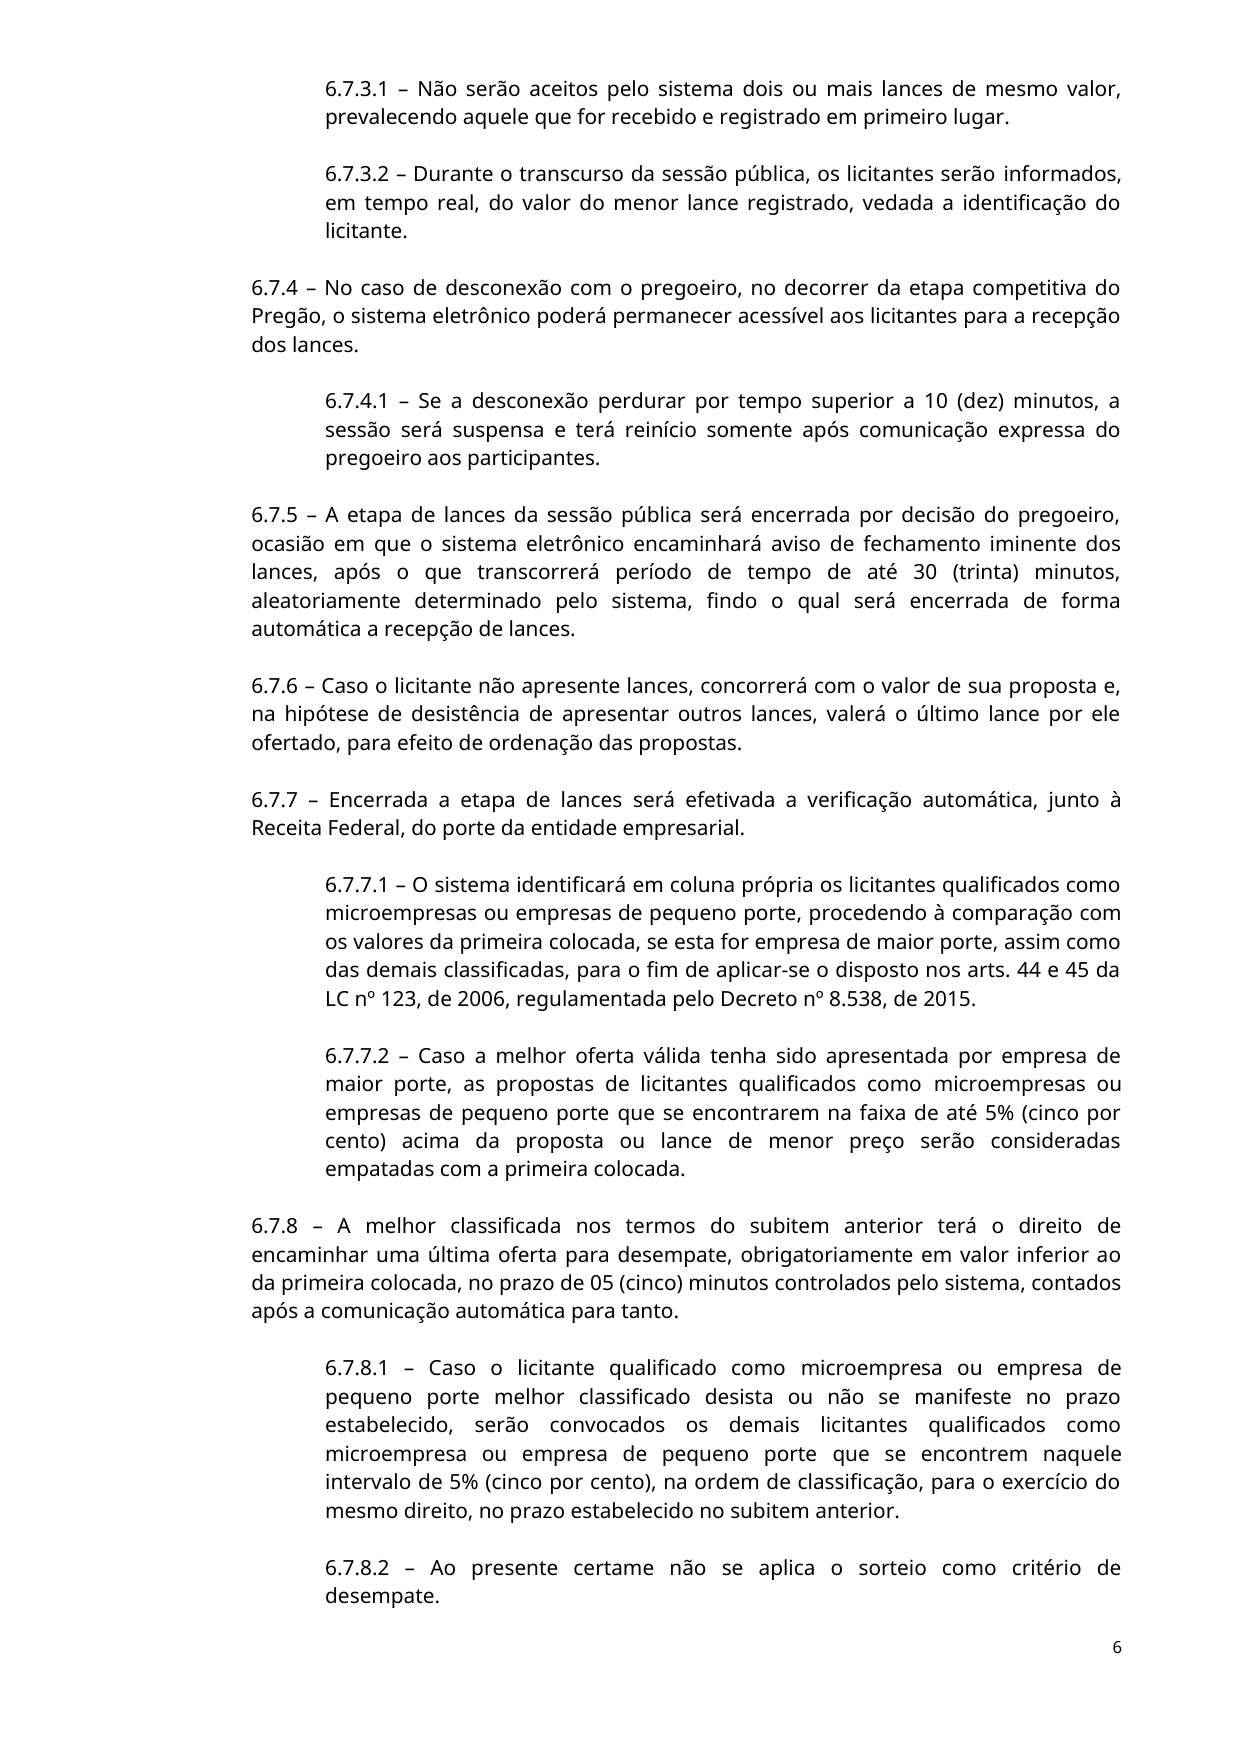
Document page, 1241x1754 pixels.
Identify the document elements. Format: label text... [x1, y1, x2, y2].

text 6.7.4.1 – Se a desconexão perdurar por tempo superior a 10 (dez) minutos, a sessão será suspensa e terá reinício somente após comunicação expressa do pregoeiro aos participantes. [325, 387, 1122, 472]
text 6.7.4 – No caso de desconexão com o pregoeiro, no decorrer da etapa competitiva do Pregão, o sistema eletrônico poderá permanecer acessível aos licitantes para a recepção dos lances. [251, 273, 1122, 358]
text 6.7.3.1 – Não serão aceitos pelo sistema dois ou mais lances de mesmo valor, prevalecendo aquele que for recebido e registrado em primeiro lugar. [325, 74, 1122, 131]
text 6.7.7.2 – Caso a melhor oferta válida tenha sido apresentada por empresa de maior porte, as propostas de licitantes qualificados como microempresas ou empresas de pequeno porte que se encontrarem na faixa de até 5% (cinco por cento) acima da proposta ou lance de menor preço serão consideradas empatadas com a primeira colocada. [325, 1041, 1122, 1183]
text 6.7.5 – A etapa de lances da sessão pública será encerrada por decisão do pregoeiro, ocasião em que o sistema eletrônico encaminhará aviso de fechamento iminente dos lances, após o que transcorrerá período de tempo de até 30 (trinta) minutos, aleatoriamente determinado pelo sistema, findo o qual será encerrada de forma automática a recepção de lances. [251, 500, 1122, 643]
text 6.7.8.1 – Caso o licitante qualificado como microempresa ou empresa de pequeno porte melhor classificado desista ou não se manifeste no prazo estabelecido, serão convocados os demais licitantes qualificados como microempresa ou empresa de pequeno porte que se encontrem naquele intervalo de 5% (cinco por cento), na ordem de classificação, para o exercício do mesmo direito, no prazo estabelecido no subitem anterior. [325, 1353, 1122, 1524]
text 6.7.7.1 – O sistema identificará em coluna própria os licitantes qualificados como microempresas ou empresas de pequeno porte, procedendo à comparação com os valores da primeira colocada, se esta for empresa de maior porte, assim como das demais classificadas, para o fim de aplicar-se o disposto nos arts. 44 e 45 da LC nº 123, de 2006, regulamentada pelo Decreto nº 8.538, de 2015. [325, 870, 1122, 1012]
text 6.7.8.2 – Ao presente certame não se aplica o sorteio como critério de desempate. [325, 1553, 1122, 1609]
text 6.7.3.2 – Durante o transcurso da sessão pública, os licitantes serão informados, em tempo real, do valor do menor lance registrado, vedada a identificação do licitante. [325, 159, 1122, 244]
text 6.7.7 – Encerrada a etapa de lances será efetivada a verificação automática, junto à Receita Federal, do porte da entidade empresarial. [251, 785, 1122, 842]
text 6.7.6 – Caso o licitante não apresente lances, concorrerá com o valor de sua proposta e, na hipótese de desistência de apresentar outros lances, valerá o último lance por ele ofertado, para efeito de ordenação das propostas. [251, 671, 1122, 756]
text 6.7.8 – A melhor classificada nos termos do subitem anterior terá o direito de encaminhar uma última oferta para desempate, obrigatoriamente em valor inferior ao da primeira colocada, no prazo de 05 (cinco) minutos controlados pelo sistema, contados após a comunicação automática para tanto. [251, 1211, 1122, 1325]
